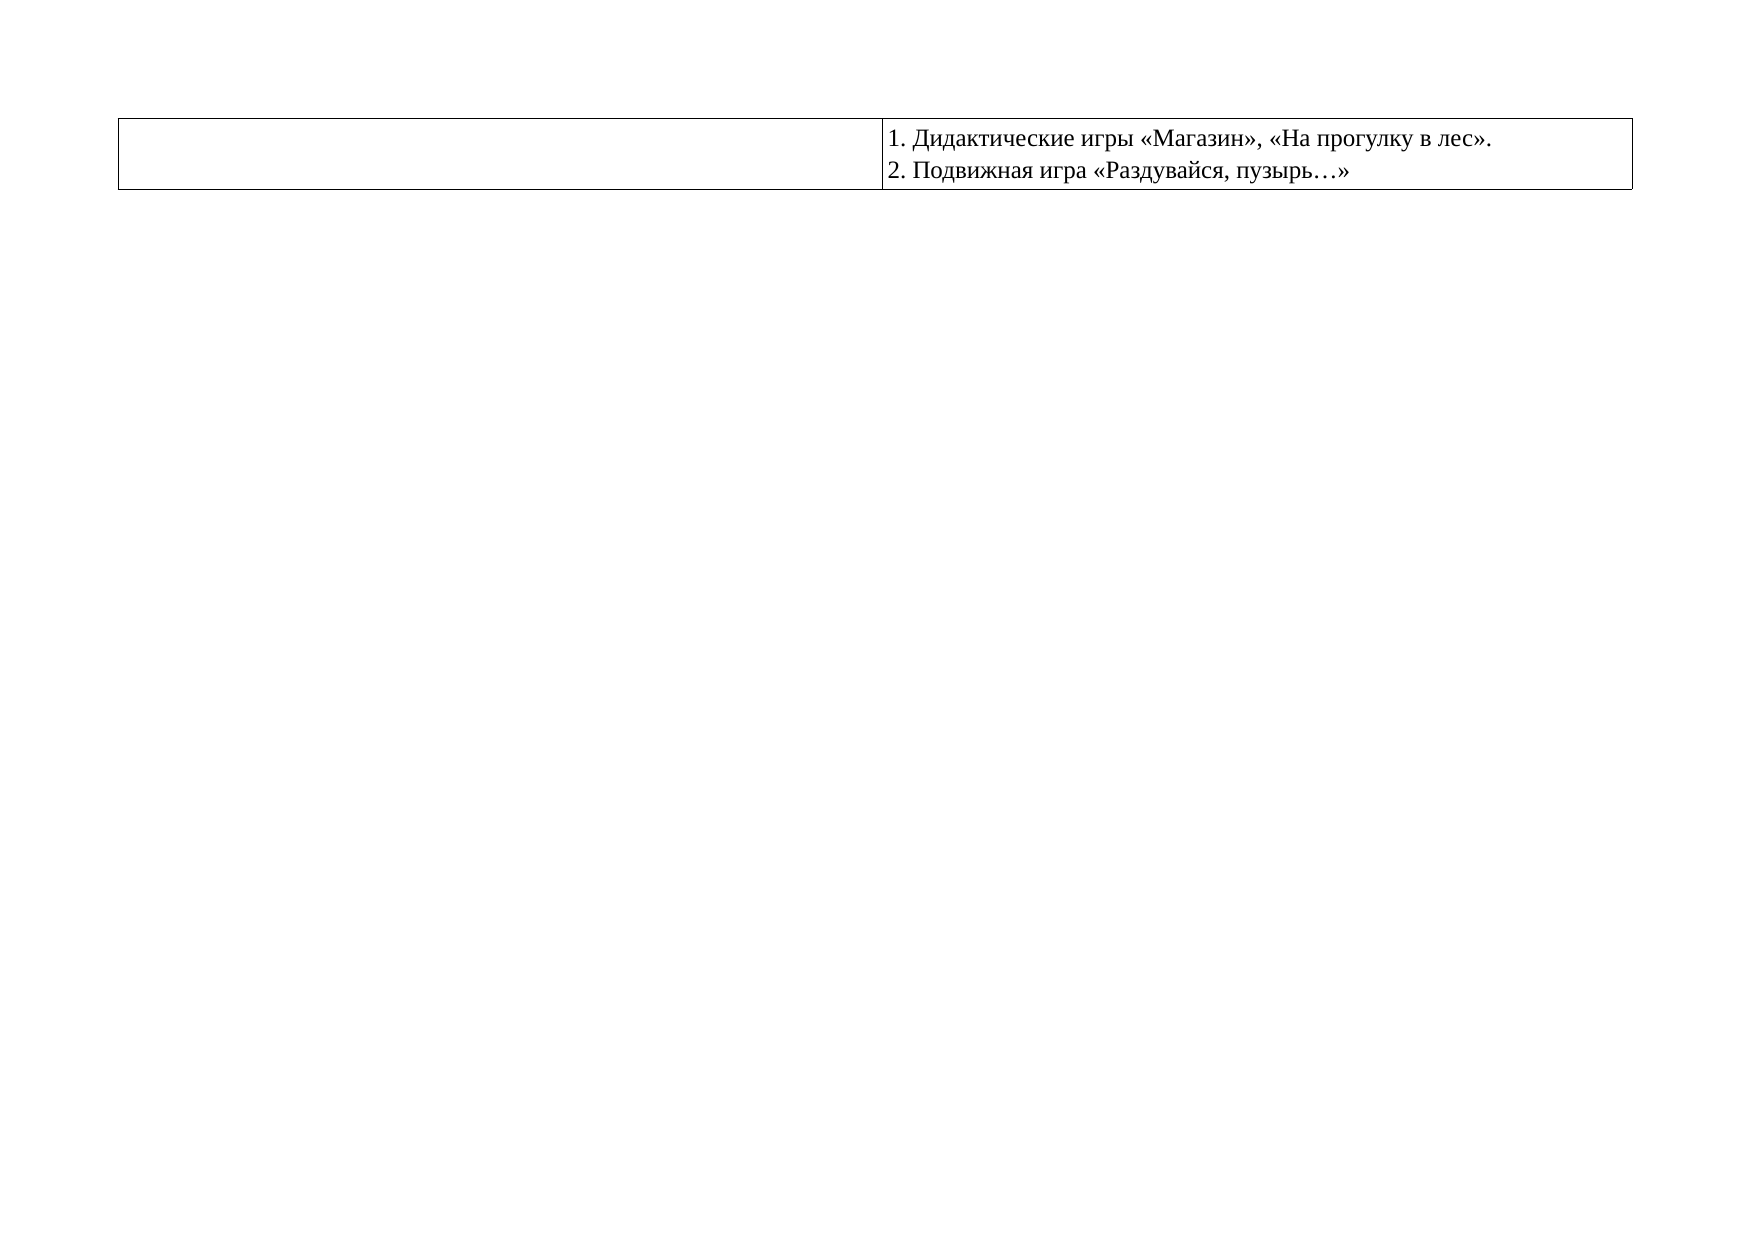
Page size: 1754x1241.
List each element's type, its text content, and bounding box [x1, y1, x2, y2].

table_cell 1. Дидактические игры «Магазин», «На прогулку в лес». 2. Подвижная игра «Раздувайся, пузырь…» [883, 119, 1632, 188]
table_cell [119, 119, 882, 188]
